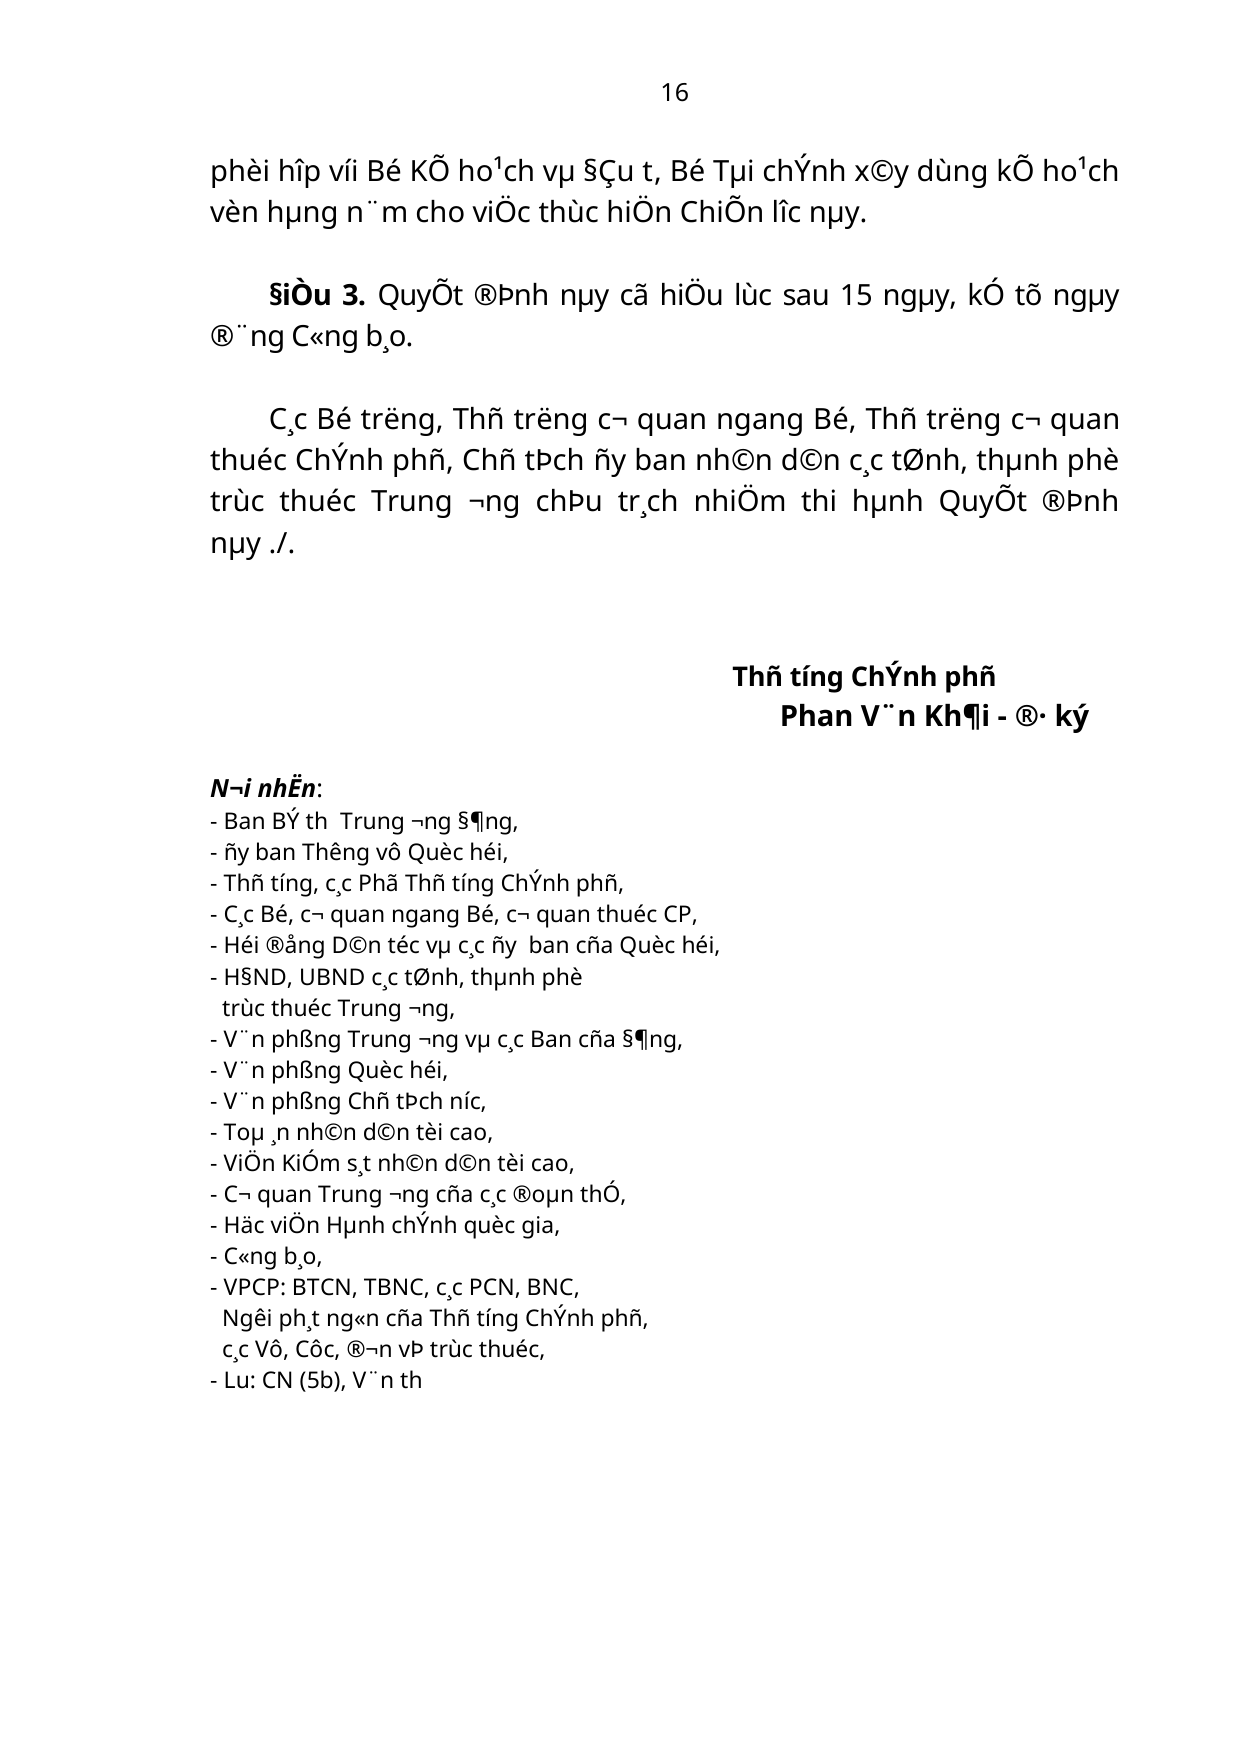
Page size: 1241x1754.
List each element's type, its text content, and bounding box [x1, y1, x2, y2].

text phèi hîp víi Bé KÕ ho¹ch vµ §Çu t­, Bé Tµi chÝnh x©y dùng kÕ ho¹ch vèn hµng n¨m cho viÖc thùc hiÖn ChiÕn l­îc nµy. [210, 150, 1120, 231]
text Ng­êi ph¸t ng«n cña Thñ t­íng ChÝnh phñ, [210, 1302, 1120, 1333]
text Phan V¨n Kh¶i - ®· ký [210, 695, 1120, 734]
text trùc thuéc Trung ­¬ng, [210, 992, 1120, 1023]
text - C«ng b¸o, [210, 1240, 1120, 1271]
text §iÒu 3. QuyÕt ®Þnh nµy cã hiÖu lùc sau 15 ngµy, kÓ tõ ngµy ®¨ng C«ng b¸o. [210, 274, 1120, 355]
text - V¨n phßng Trung ­¬ng vµ c¸c Ban cña §¶ng, [210, 1023, 1120, 1054]
text - Héi ®ång D©n téc vµ c¸c ñy ban cña Quèc héi, [210, 929, 1120, 961]
text - L­u: CN (5b), V¨n th­ [210, 1364, 1120, 1395]
text - H§ND, UBND c¸c tØnh, thµnh phè [210, 961, 1120, 992]
text C¸c Bé tr­ëng, Thñ tr­ëng c¬ quan ngang Bé, Thñ tr­ëng c¬ quan thuéc ChÝnh phñ, Chñ tÞch ñy ban nh©n d©n c¸c tØnh, thµnh phè trùc thuéc Trung ­¬ng chÞu tr¸ch nhiÖm thi hµnh QuyÕt ®Þnh nµy ./. [210, 398, 1120, 562]
text - Ban BÝ th­ Trung ­¬ng §¶ng, [210, 805, 1120, 836]
text - ViÖn KiÓm s¸t nh©n d©n tèi cao, [210, 1147, 1120, 1178]
text - V¨n phßng Chñ tÞch n­íc, [210, 1085, 1120, 1116]
text - C¬ quan Trung ­¬ng cña c¸c ®oµn thÓ, [210, 1178, 1120, 1209]
text N¬i nhËn: [210, 771, 1120, 805]
text - C¸c Bé, c¬ quan ngang Bé, c¬ quan thuéc CP, [210, 898, 1120, 929]
text - VPCP: BTCN, TBNC, c¸c PCN, BNC, [210, 1271, 1120, 1302]
text - Thñ t­íng, c¸c Phã Thñ t­íng ChÝnh phñ, [210, 867, 1120, 898]
text - Toµ ¸n nh©n d©n tèi cao, [210, 1116, 1120, 1147]
text c¸c Vô, Côc, ®¬n vÞ trùc thuéc, [210, 1333, 1120, 1364]
text - Häc viÖn Hµnh chÝnh quèc gia, [210, 1209, 1120, 1240]
text - ñy ban Th­êng vô Quèc héi, [210, 836, 1120, 867]
text - V¨n phßng Quèc héi, [210, 1054, 1120, 1085]
text Thñ t­íng ChÝnh phñ [641, 658, 1120, 695]
